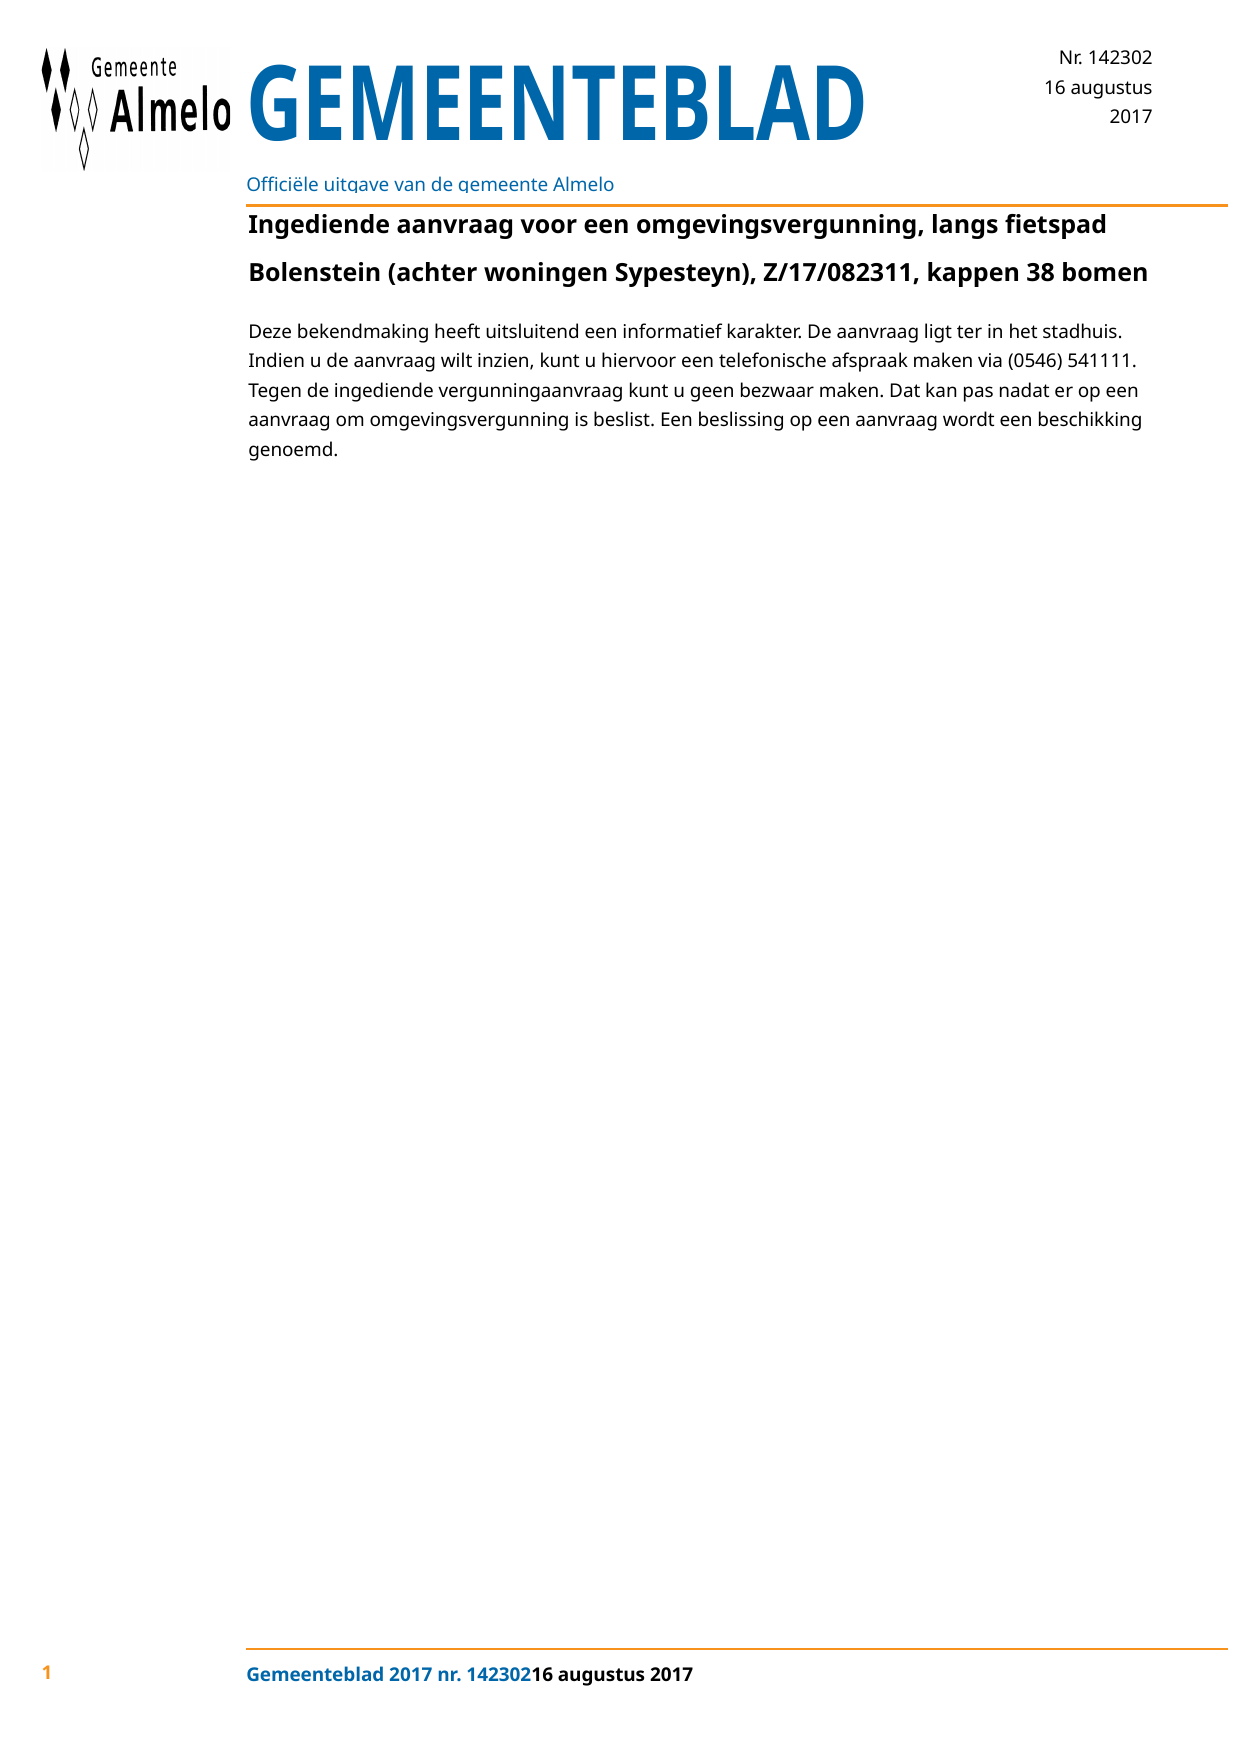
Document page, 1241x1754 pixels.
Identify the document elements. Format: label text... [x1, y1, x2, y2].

text Ingediende aanvraag voor een omgevingsvergunning, langs fietspad Bolenstein (achter woningen Sypesteyn), Z/17/082311, kappen 38 bomen [248, 207, 1152, 288]
text Deze bekendmaking heeft uitsluitend een informatief karakter. De aanvraag ligt ter in het stadhuis. Indien u de aanvraag wilt inzien, kunt u hiervoor een telefonische afspraak maken via (0546) 541111. Tegen de ingediende vergunningaanvraag kunt u geen bezwaar maken. Dat kan pas nadat er op een aanvraag om omgevingsvergunning is beslist. Een beslissing op een aanvraag wordt een beschikking genoemd. [248, 318, 1152, 462]
picture [41, 47, 231, 172]
